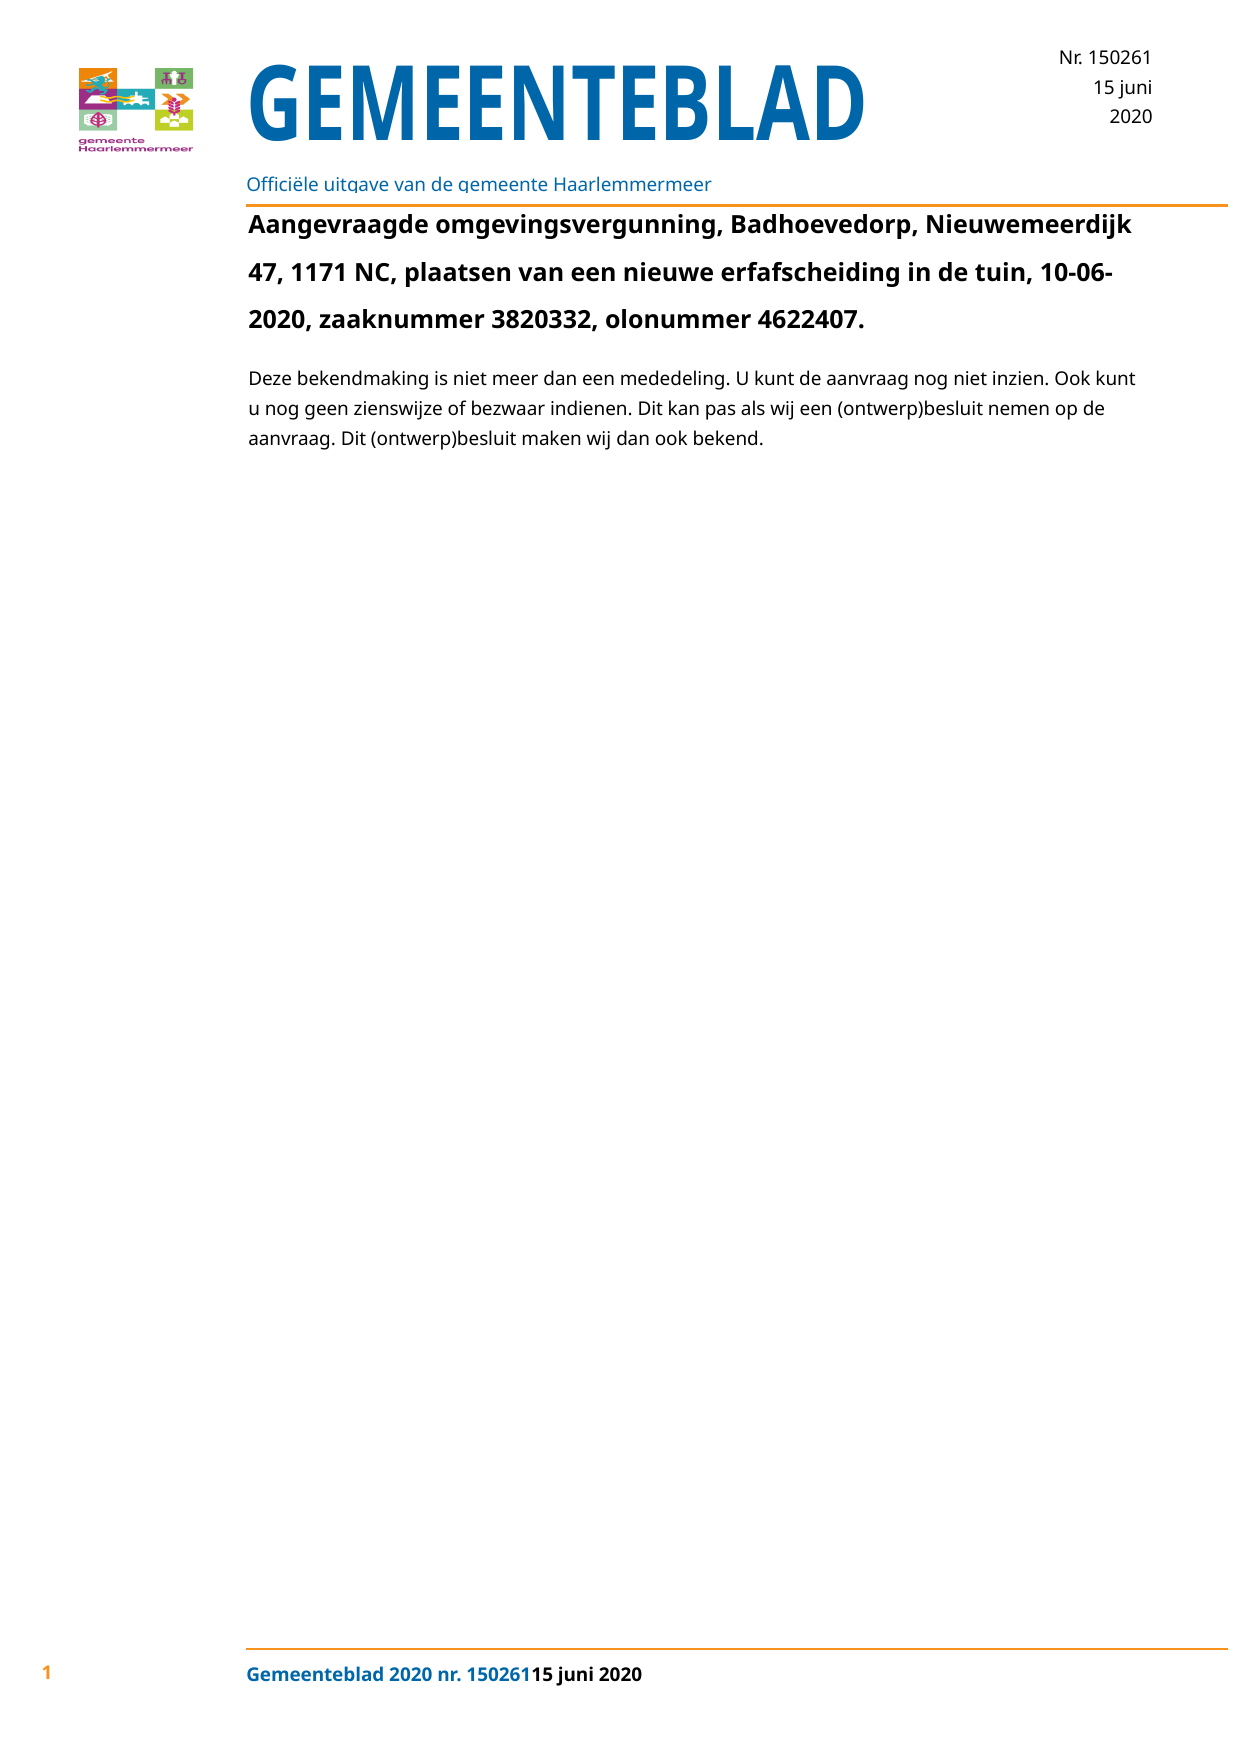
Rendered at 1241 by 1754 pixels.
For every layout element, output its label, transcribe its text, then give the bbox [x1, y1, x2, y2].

text Deze bekendmaking is niet meer dan een mededeling. U kunt de aanvraag nog niet inzien. Ook kunt u nog geen zienswijze of bezwaar indienen. Dit kan pas als wij een (ontwerp)besluit nemen op de aanvraag. Dit (ontwerp)besluit maken wij dan ook bekend. [248, 366, 1152, 450]
text Aangevraagde omgevingsvergunning, Badhoevedorp, Nieuwemeerdijk 47, 1171 NC, plaatsen van een nieuwe erfafscheiding in de tuin, 10-06-2020, zaaknummer 3820332, olonummer 4622407. [248, 207, 1152, 336]
picture [41, 47, 231, 172]
